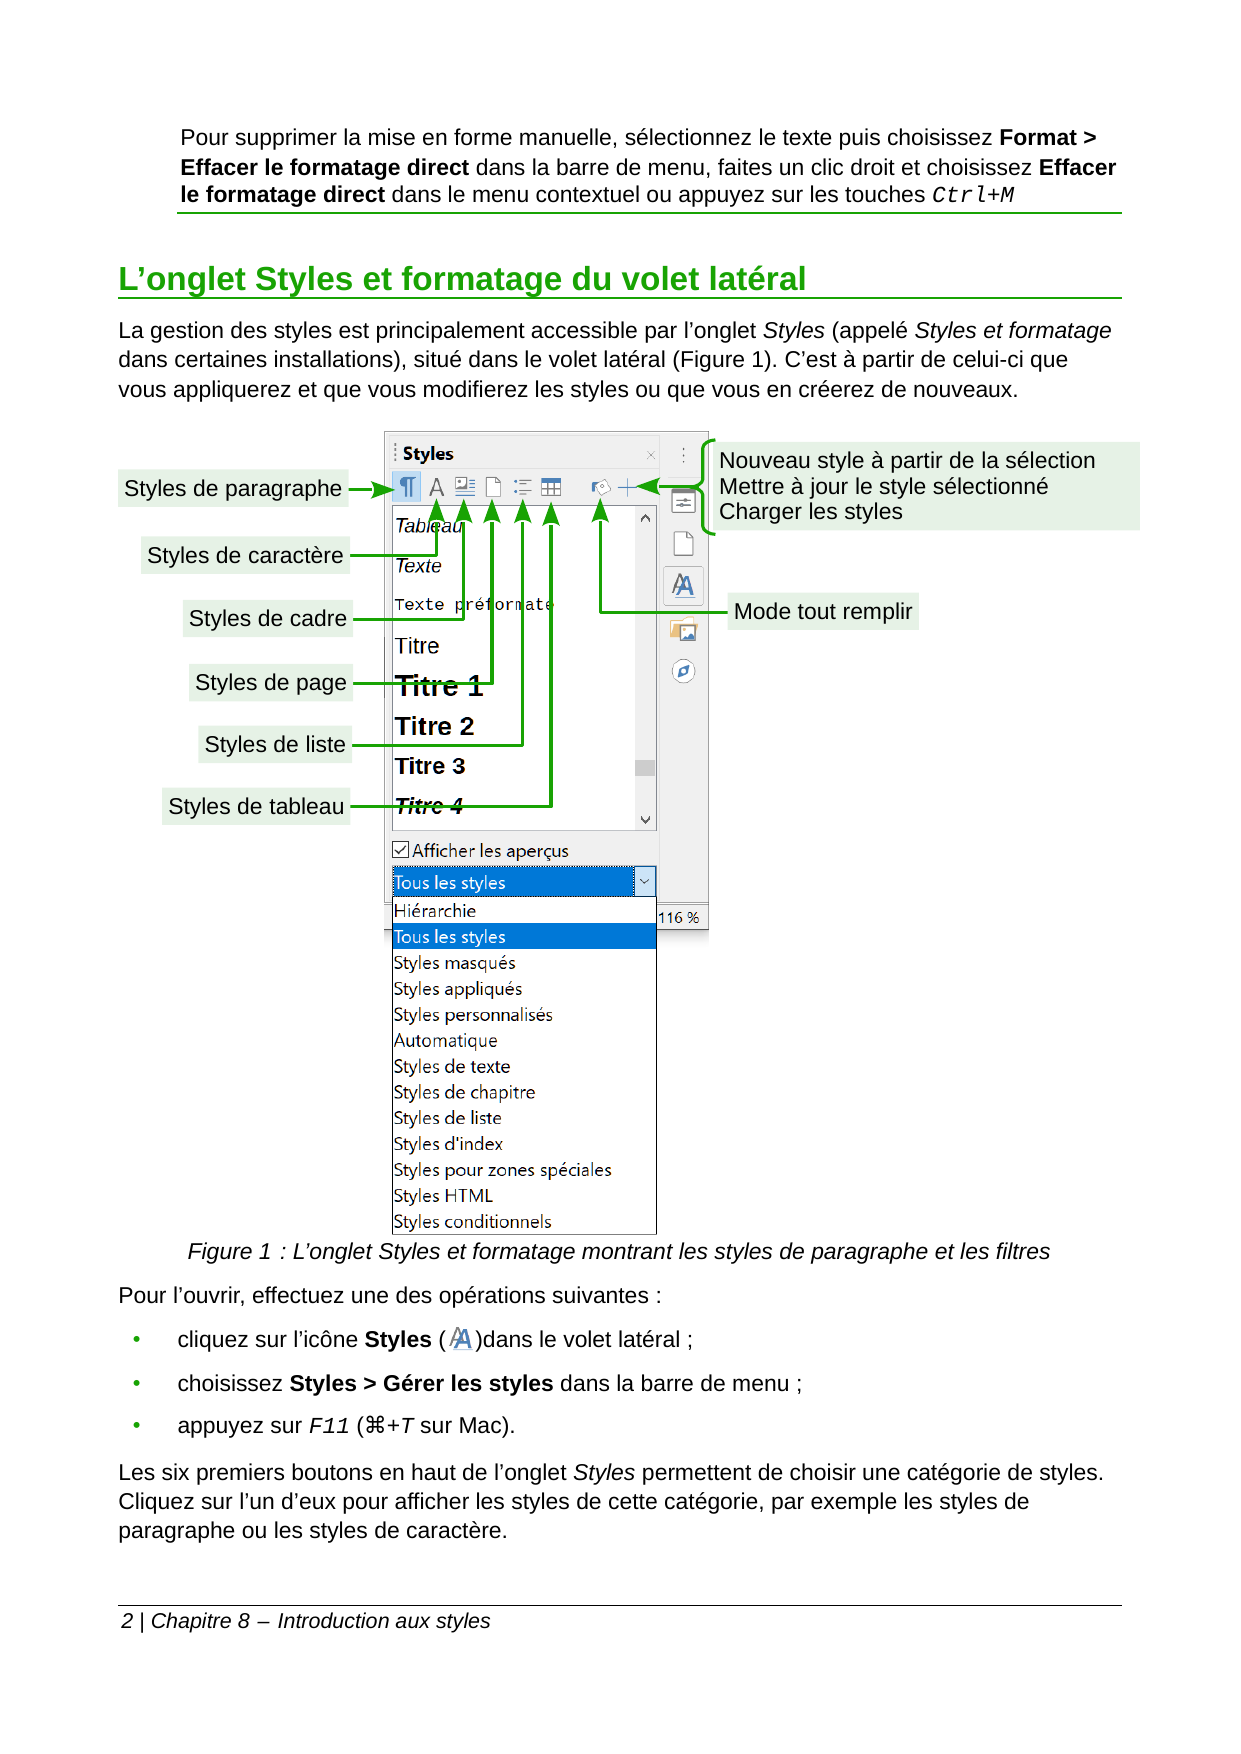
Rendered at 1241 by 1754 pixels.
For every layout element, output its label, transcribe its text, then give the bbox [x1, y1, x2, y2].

list cliquez sur l’icône Styles ( [133, 1323, 446, 1353]
picture [446, 1323, 475, 1353]
text La gestion des styles est principalement accessible par l’onglet Styles (appelé Styles et formatage dans certaines installations), situé dans le volet latéral (Figure 1). C’est à partir de celui-ci que vous appliquerez et que vous modifierez les styles ou que vous en créerez de nouveaux. [118, 314, 1122, 402]
text Les six premiers boutons en haut de l’onglet Styles permettent de choisir une catégorie de styles. Cliquez sur l’un d’eux pour afficher les styles de cette catégorie, par exemple les styles de paragraphe ou les styles de caractère. [118, 1455, 1122, 1544]
subtitle L’onglet Styles et formatage du volet latéral [118, 258, 1122, 297]
list appuyez sur F11 (⌘+T sur Mac). [133, 1411, 1122, 1441]
text Pour l’ouvrir, effectuez une des opérations suivantes : [118, 1279, 1122, 1308]
list choisissez Styles > Gérer les styles dans la barre de menu ; [133, 1367, 1122, 1397]
text Pour supprimer la mise en forme manuelle, sélectionnez le texte puis choisissez Format > Effacer le formatage direct dans la barre de menu, faites un clic droit et choisissez Effacer le formatage direct dans le menu contextuel ou appuyez sur les touches Ctrl+M [177, 118, 1122, 212]
text Figure 1 : L’onglet Styles et formatage montrant les styles de paragraphe et les filtres [118, 1235, 1122, 1264]
list )dans le volet latéral ; [475, 1323, 1122, 1353]
